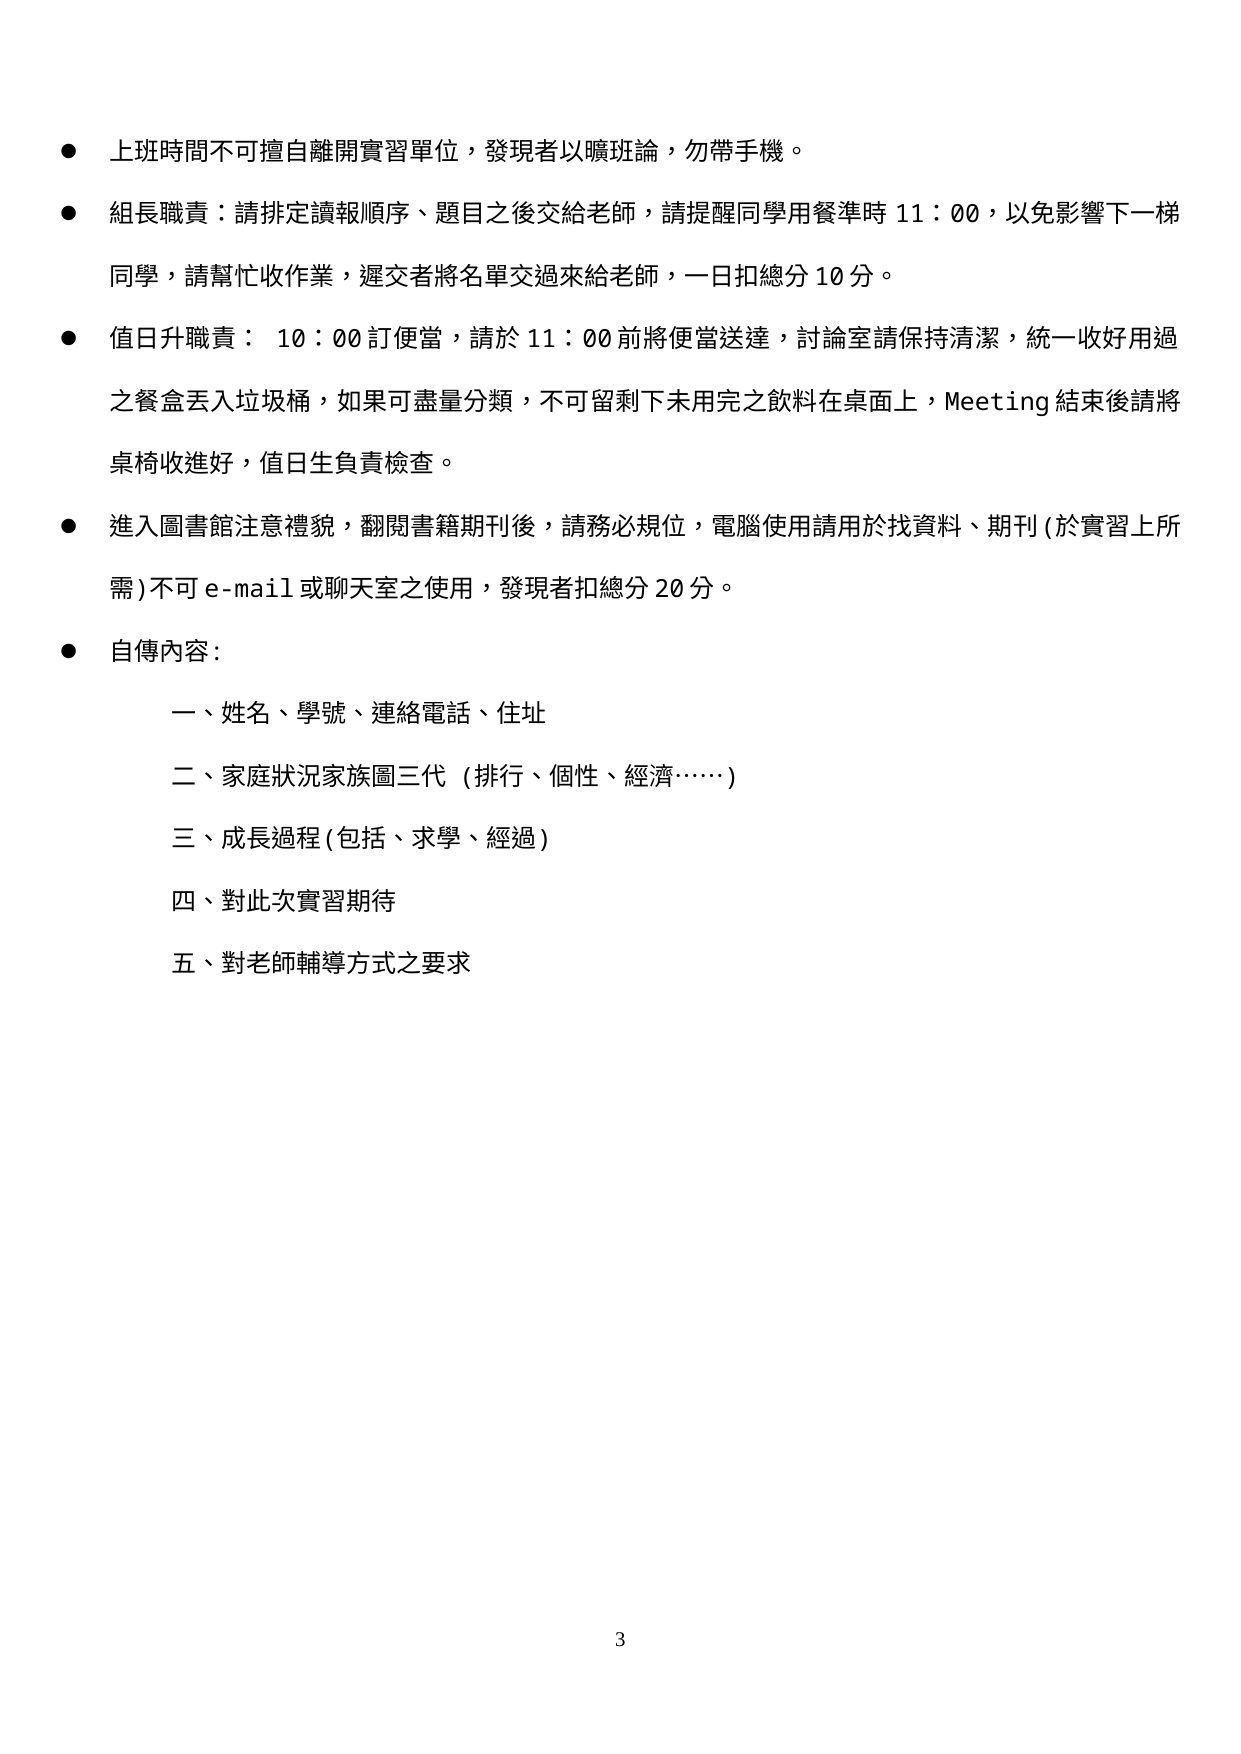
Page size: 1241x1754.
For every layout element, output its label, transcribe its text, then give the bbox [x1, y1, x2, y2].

list 自傳內容: [59, 608, 1181, 670]
list 進入圖書館注意禮貌，翻閱書籍期刊後，請務必規位，電腦使用請用於找資料、期刊(於實習上所需)不可e-mail或聊天室之使用，發現者扣總分20分。 [59, 483, 1181, 608]
text 一、姓名、學號、連絡電話、住址 [47, 670, 1181, 733]
text 二、家庭狀況家族圖三代 (排行、個性、經濟……) [47, 733, 1181, 795]
text 四、對此次實習期待 [47, 858, 1181, 920]
text 五、對老師輔導方式之要求 [47, 920, 1181, 983]
list 上班時間不可擅自離開實習單位，發現者以曠班論，勿帶手機。 [59, 108, 1181, 170]
list 值日升職責： 10：00訂便當，請於11：00前將便當送達，討論室請保持清潔，統一收好用過之餐盒丟入垃圾桶，如果可盡量分類，不可留剩下未用完之飲料在桌面上，Meeting結束後請將桌椅收進好，值日生負責檢查。 [59, 295, 1181, 483]
list 組長職責：請排定讀報順序、題目之後交給老師，請提醒同學用餐準時11：00，以免影響下一梯同學，請幫忙收作業，遲交者將名單交過來給老師，一日扣總分10分。 [59, 170, 1181, 295]
text 三、成長過程(包括、求學、經過) [47, 795, 1181, 858]
